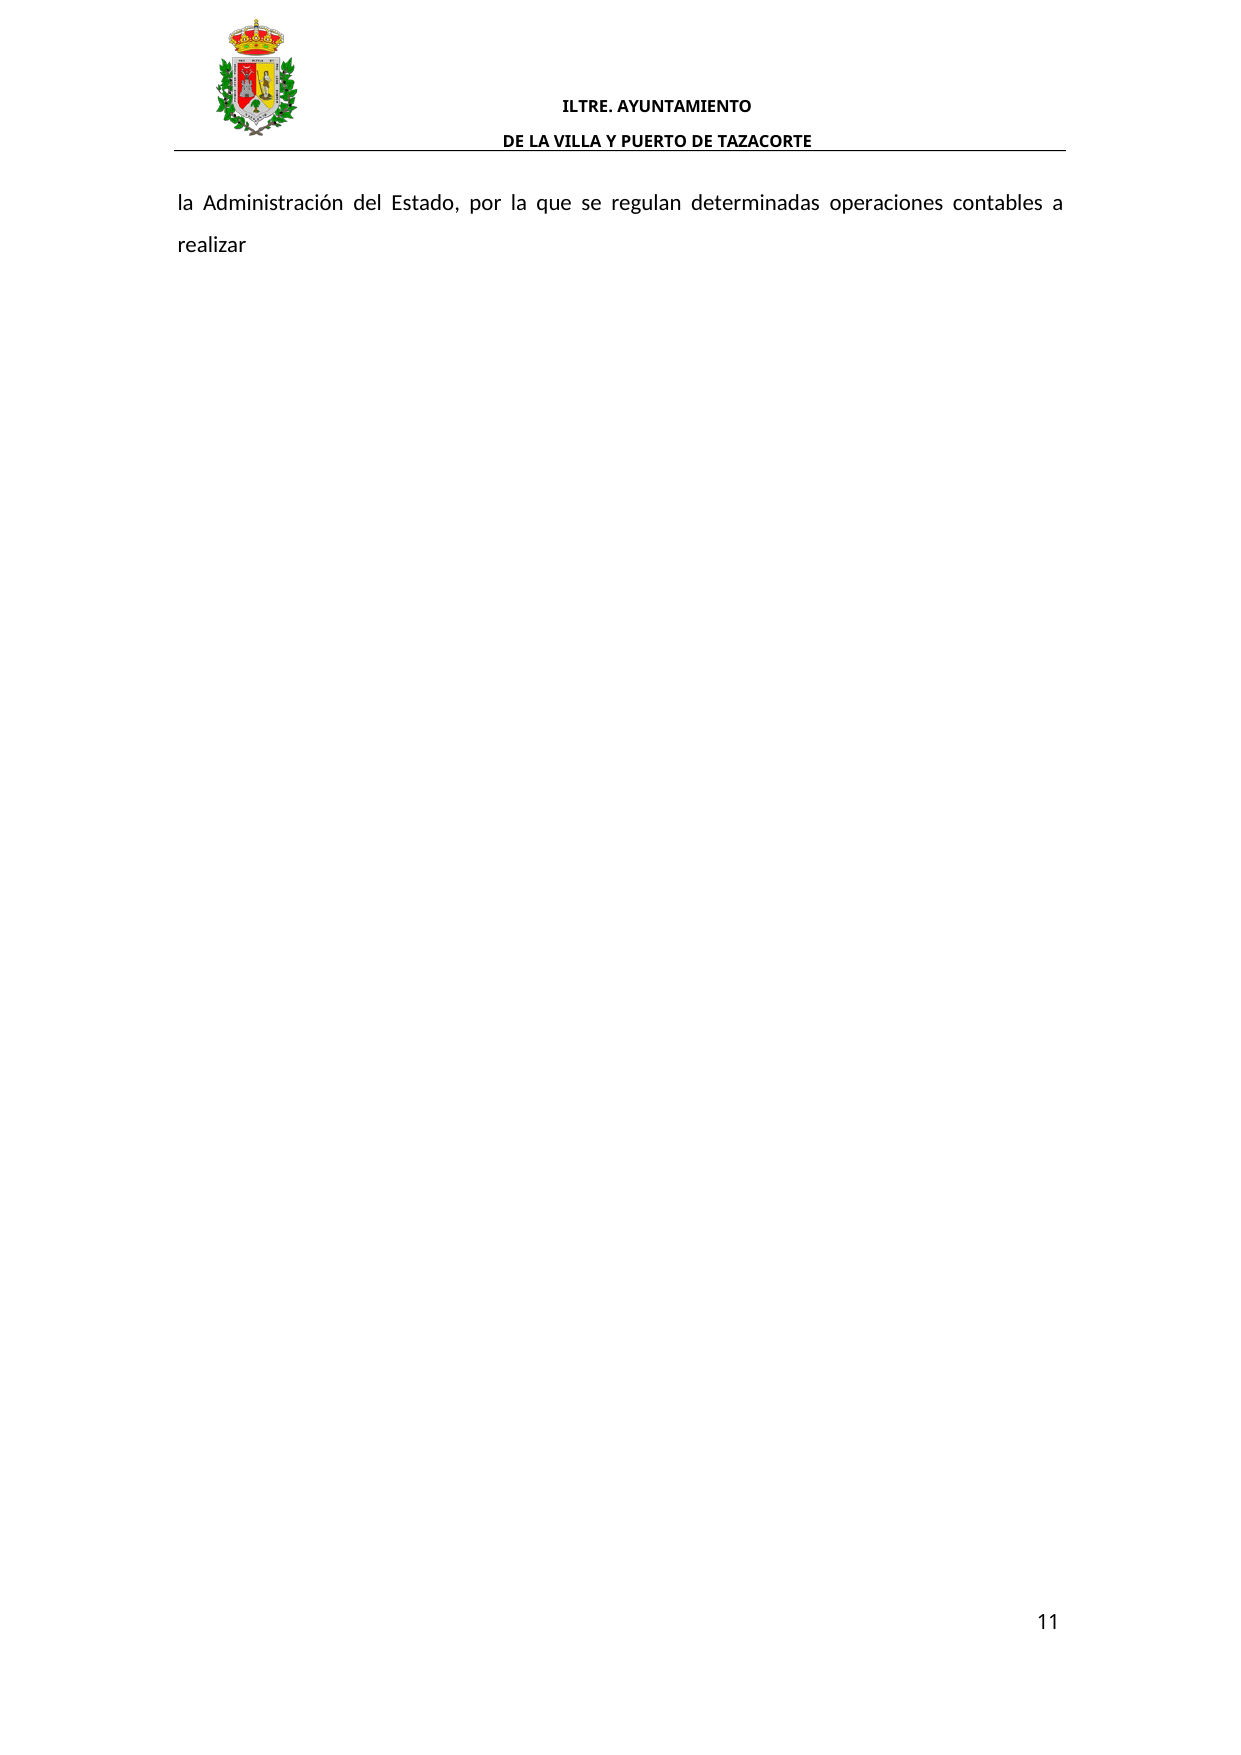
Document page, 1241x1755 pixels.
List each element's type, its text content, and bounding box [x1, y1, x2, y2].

text la Administración del Estado, por la que se regulan determinadas operaciones contables a realizar [177, 188, 1064, 258]
